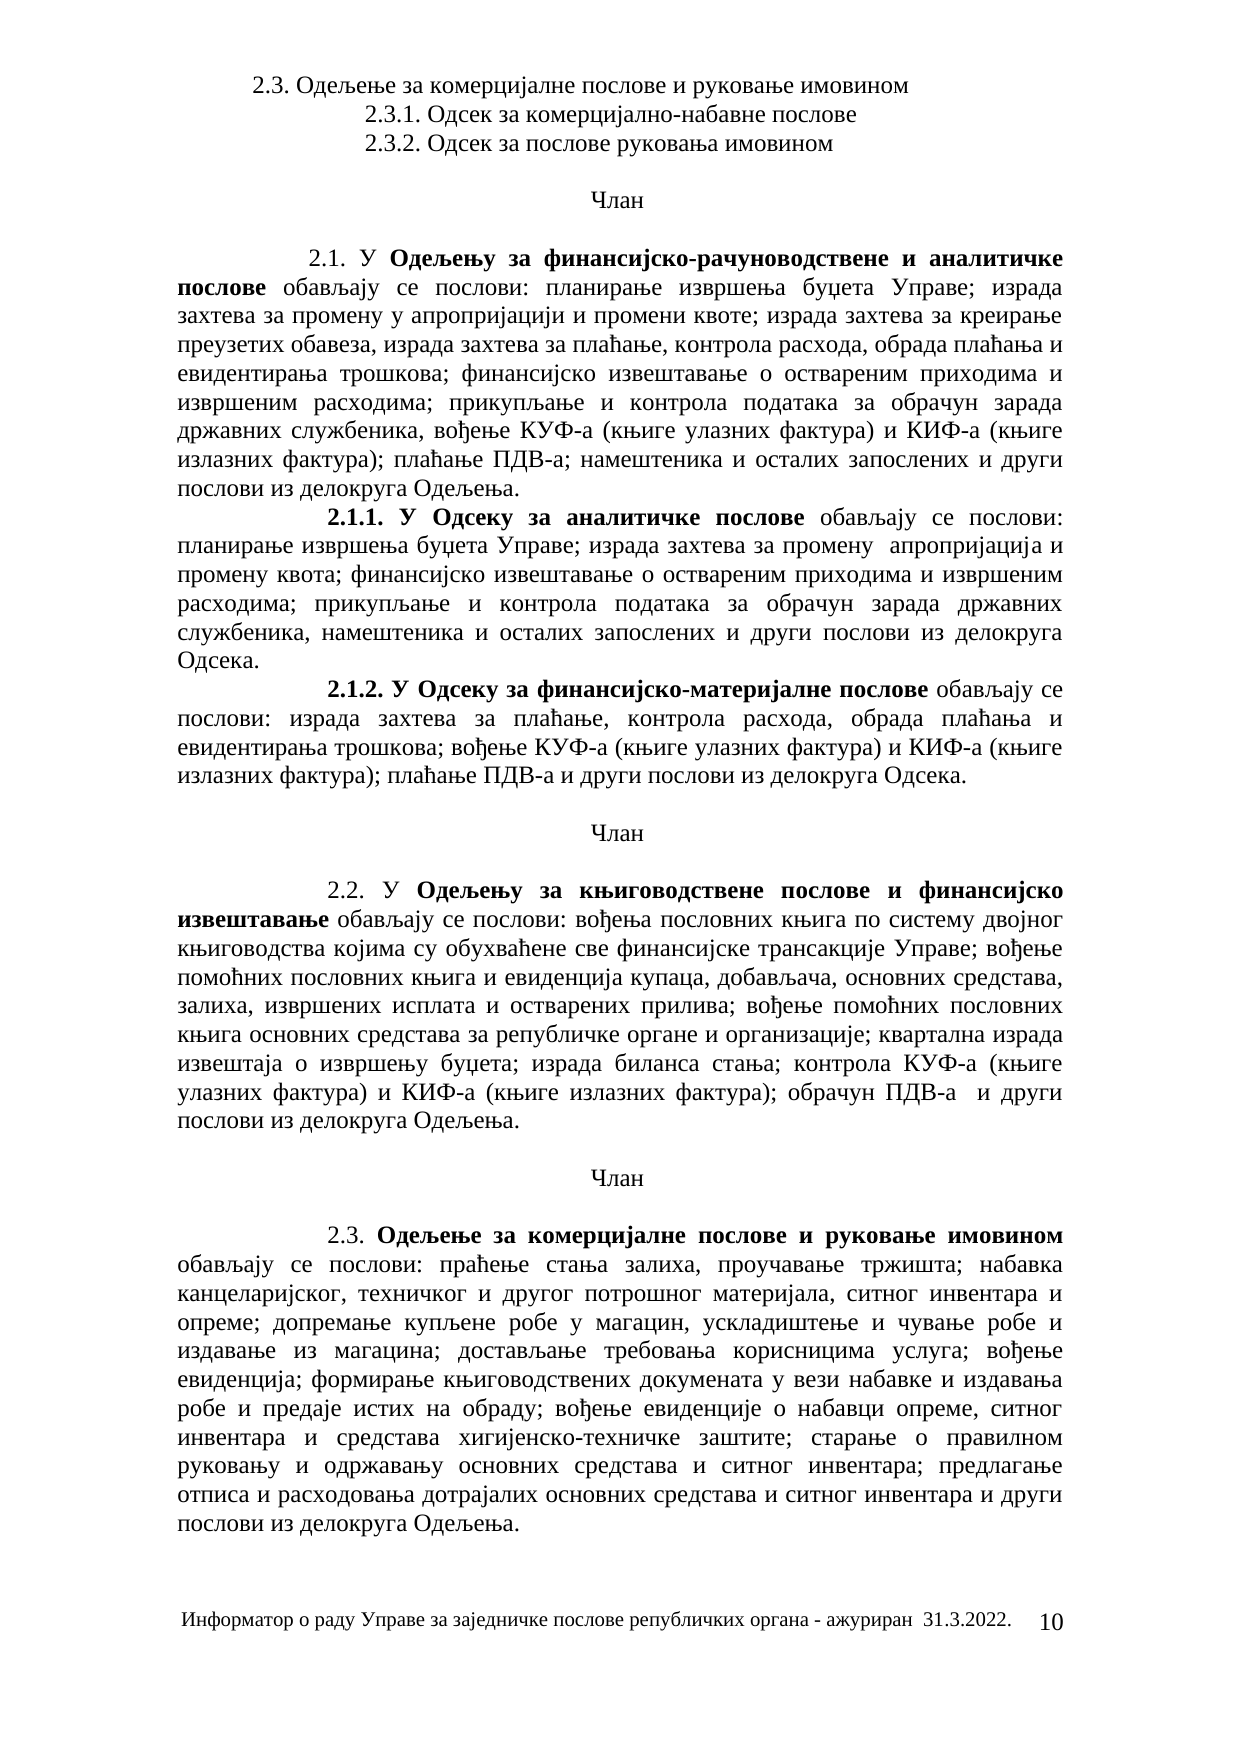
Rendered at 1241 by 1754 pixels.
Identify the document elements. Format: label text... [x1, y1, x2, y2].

text 2.1.2. У Одсеку за финансијско-материјалне послове обављају се послови: израда захтева за плаћање, контрола расхода, обрада плаћања и евидентирања трошкова; вођење КУФ-а (књиге улазних фактура) и КИФ-а (књиге излазних фактура); плаћање ПДВ-а и други послови из делокруга Одсека. [177, 674, 1063, 789]
text Члан [177, 1163, 1063, 1192]
text 2.3.1. Одсек за комерцијално-набавне послове [177, 99, 1063, 128]
text 2.3. Одељење за комерцијалне послове и руковање имовином обављају се послови: праћење стања залиха, проучавање тржишта; набавка канцеларијског, техничког и другог потрошног материјала, ситног инвентара и опреме; допремање купљене робе у магацин, ускладиштење и чување робе и издавање из магацина; достављање требовања корисницима услуга; вођење евиденција; формирање књиговодствених докумената у вези набавке и издавања робе и предаје истих на обраду; вођење евиденције о набавци опреме, ситног инвентара и средстава хигијенско-техничке заштите; старање о правилном руковању и одржавању основних средстава и ситног инвентара; предлагање отписа и расходовања дотрајалих основних средстава и ситног инвентара и други послови из делокруга Одељења. [177, 1221, 1063, 1537]
text 2.3.2. Одсек за послове руковања имовином [177, 128, 1063, 157]
text Члан [177, 186, 1063, 214]
text 2.1.1. У Одсеку за аналитичке послове обављају се послови: планирање извршења буџета Управе; израда захтева за промену апропријација и промену квота; финансијско извештавање о оствареним приходима и извршеним расходима; прикупљање и контрола података за обрачун зарада државних службеника, намештеника и осталих запослених и други послови из делокруга Одсека. [177, 502, 1063, 674]
text 2.3. Одељење за комерцијалне послове и руковање имовином [177, 71, 1063, 99]
text 2.1. У Одељењу за финансијско-рачуноводствене и аналитичке послове обављају се послови: планирање извршења буџета Управе; израда захтева за промену у апропријацији и промени квоте; израда захтева за креирање преузетих обавеза, израда захтева за плаћање, контрола расхода, обрада плаћања и евидентирања трошкова; финансијско извештавање о оствареним приходима и извршеним расходима; прикупљање и контрола података за обрачун зарада државних службеника, вођење КУФ-а (књиге улазних фактура) и КИФ-а (књиге излазних фактура); плаћање ПДВ-а; намештеника и осталих запослених и други послови из делокруга Одељења. [177, 243, 1063, 502]
text 2.2. У Одељењу за књиговодствене послове и финансијско извештавање обављају се послови: вођења пословних књига по систему двојног књиговодства којима су обухваћене све финансијске трансакције Управе; вођење помоћних пословних књига и евиденција купаца, добављача, основних средстава, залиха, извршених исплата и остварених прилива; вођење помоћних пословних књига основних средстава за републичке органе и организације; квартална израда извештаја о извршењу буџета; израда биланса стања; контрола КУФ-а (књиге улазних фактура) и КИФ-а (књиге излазних фактура); обрачун ПДВ-а и други послови из делокруга Одељења. [177, 876, 1063, 1134]
text Члан [177, 818, 1063, 847]
